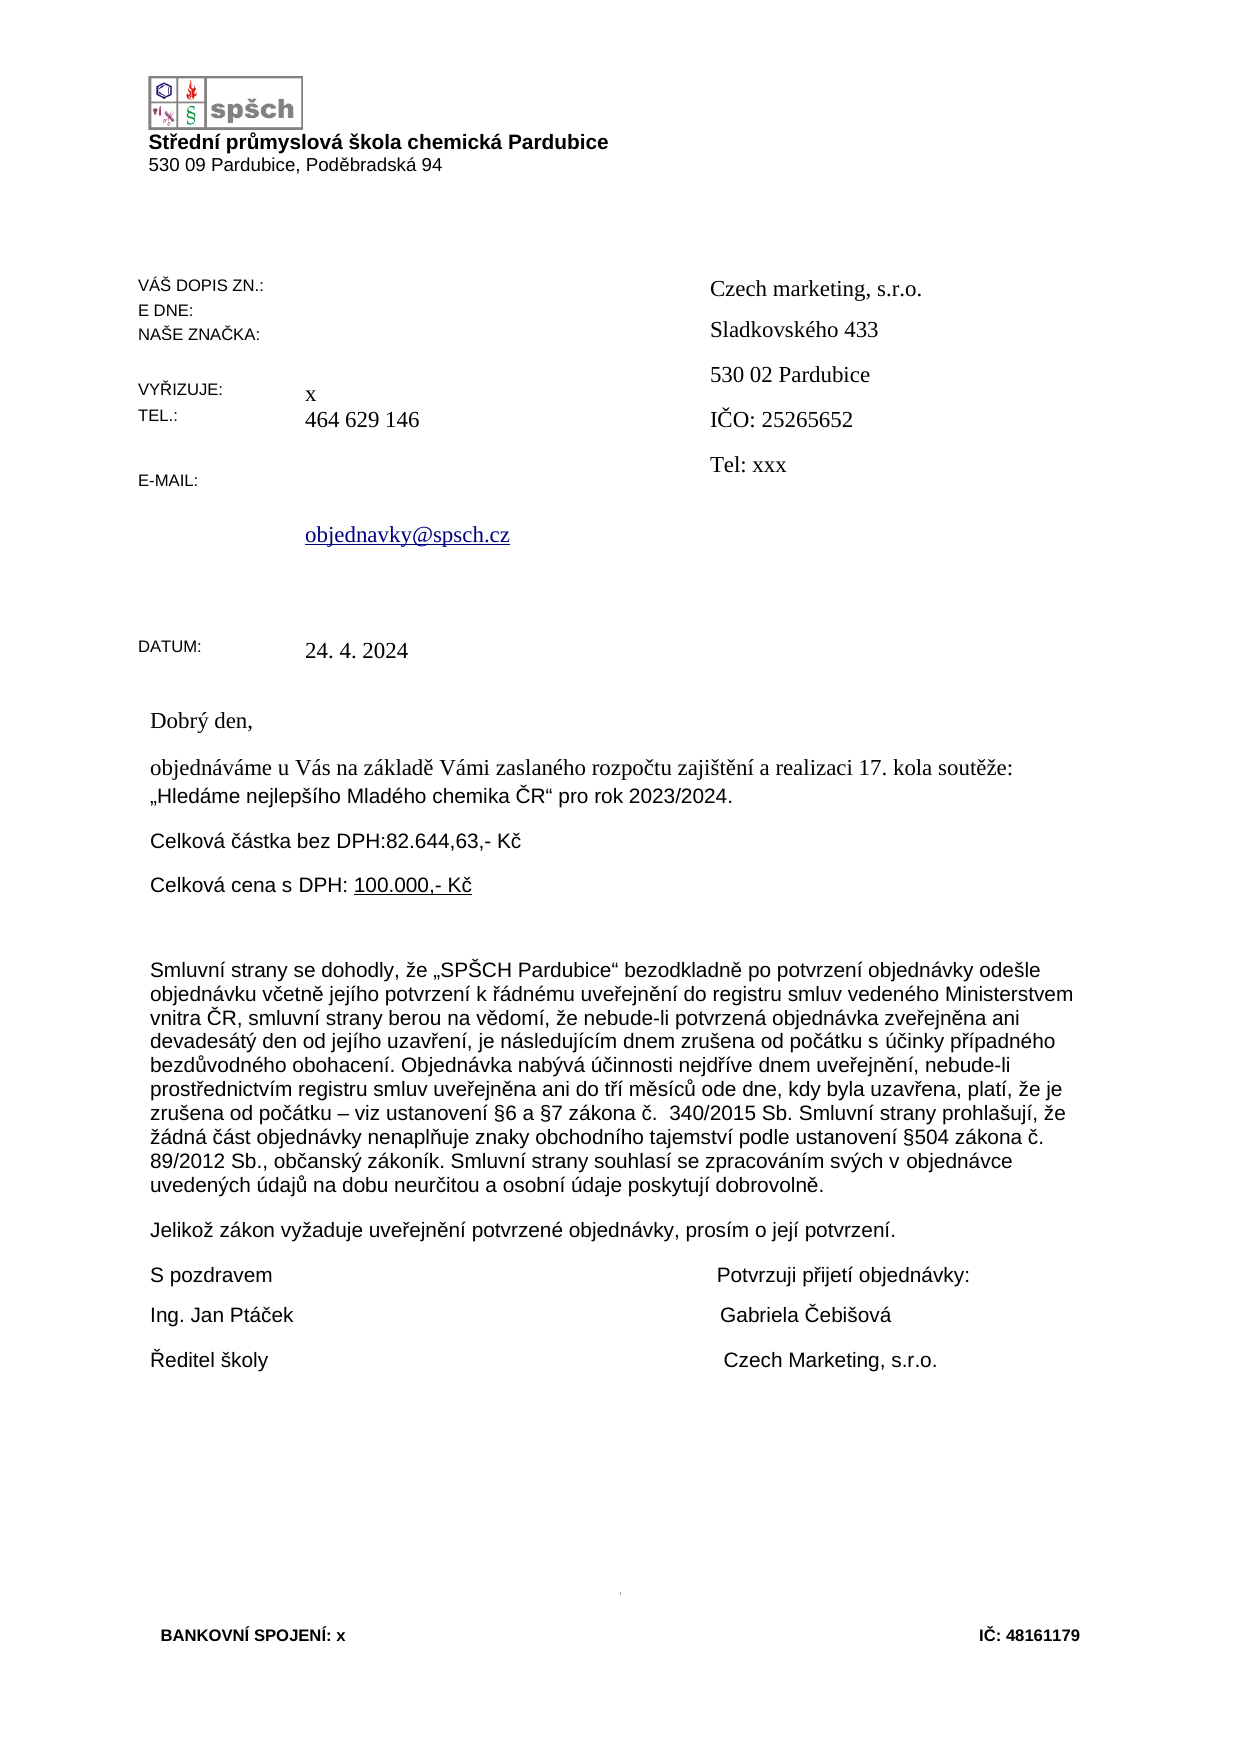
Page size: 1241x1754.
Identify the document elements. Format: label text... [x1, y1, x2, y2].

table_cell [138, 349, 305, 380]
text Celková částka bez DPH:82.644,63,- Kč [150, 828, 1090, 852]
table_header [540, 276, 710, 663]
table_cell [305, 441, 539, 471]
table_header [305, 276, 539, 301]
text objednáváme u Vás na základě Vámi zaslaného rozpočtu zajištění a realizaci 17. kola soutěže: „Hledáme nejlepšího Mladého chemika ČR“ pro rok 2023/2024. [150, 754, 1090, 808]
table_cell [305, 349, 539, 380]
table_header VÁŠ DOPIS ZN.: [138, 276, 305, 301]
picture [148, 76, 303, 130]
table_cell [305, 325, 539, 348]
table_cell 464 629 146 [305, 406, 539, 441]
text Ředitel školy Czech Marketing, s.r.o. [150, 1347, 1090, 1371]
text S pozdravem Potvrzuji přijetí objednávky: [150, 1263, 1090, 1287]
text Jelikož zákon vyžaduje uveřejnění potvrzené objednávky, prosím o její potvrzení. [150, 1218, 1090, 1242]
table_cell VYŘIZUJE: [138, 380, 305, 406]
table_cell [138, 441, 305, 471]
table_header Czech marketing, s.r.o. Sladkovského 433 530 02 Pardubice IČO: 25265652 Tel: xxx [710, 276, 1169, 663]
table_cell 24. 4. 2024 [305, 637, 539, 663]
text Celková cena s DPH: 100.000,- Kč [150, 873, 1090, 897]
table_cell objednavky@spsch.cz [305, 471, 539, 547]
table_cell E-MAIL: [138, 471, 305, 547]
table_cell x [305, 380, 539, 406]
table_cell NAŠE ZNAČKA: [138, 325, 305, 348]
table_cell [305, 301, 539, 324]
text Dobrý den, [150, 707, 1090, 734]
table_cell TEL.: [138, 406, 305, 441]
table_cell [138, 548, 539, 637]
table_cell E DNE: [138, 301, 305, 324]
table_cell DATUM: [138, 637, 305, 663]
text Smluvní strany se dohodly, že „SPŠCH Pardubice“ bezodkladně po potvrzení objednávky odešle objednávku včetně jejího potvrzení k řádnému uveřejnění do registru smluv vedeného Ministerstvem vnitra ČR, smluvní strany berou na vědomí, že nebude-li potvrzená objednávka zveřejněna ani devadesátý den od jejího uzavření, je následujícím dnem zrušena od počátku s účinky případného bezdůvodného obohacení. Objednávka nabývá účinnosti nejdříve dnem uveřejnění, nebude-li prostřednictvím registru smluv uveřejněna ani do tří měsíců ode dne, kdy byla uzavřena, platí, že je zrušena od počátku – viz ustanovení §6 a §7 zákona č. 340/2015 Sb. Smluvní strany prohlašují, že žádná část objednávky nenaplňuje znaky obchodního tajemství podle ustanovení §504 zákona č. 89/2012 Sb., občanský zákoník. Smluvní strany souhlasí se zpracováním svých v objednávce uvedených údajů na dobu neurčitou a osobní údaje poskytují dobrovolně. [150, 957, 1090, 1197]
text Ing. Jan Ptáček Gabriela Čebišová [150, 1303, 1090, 1327]
